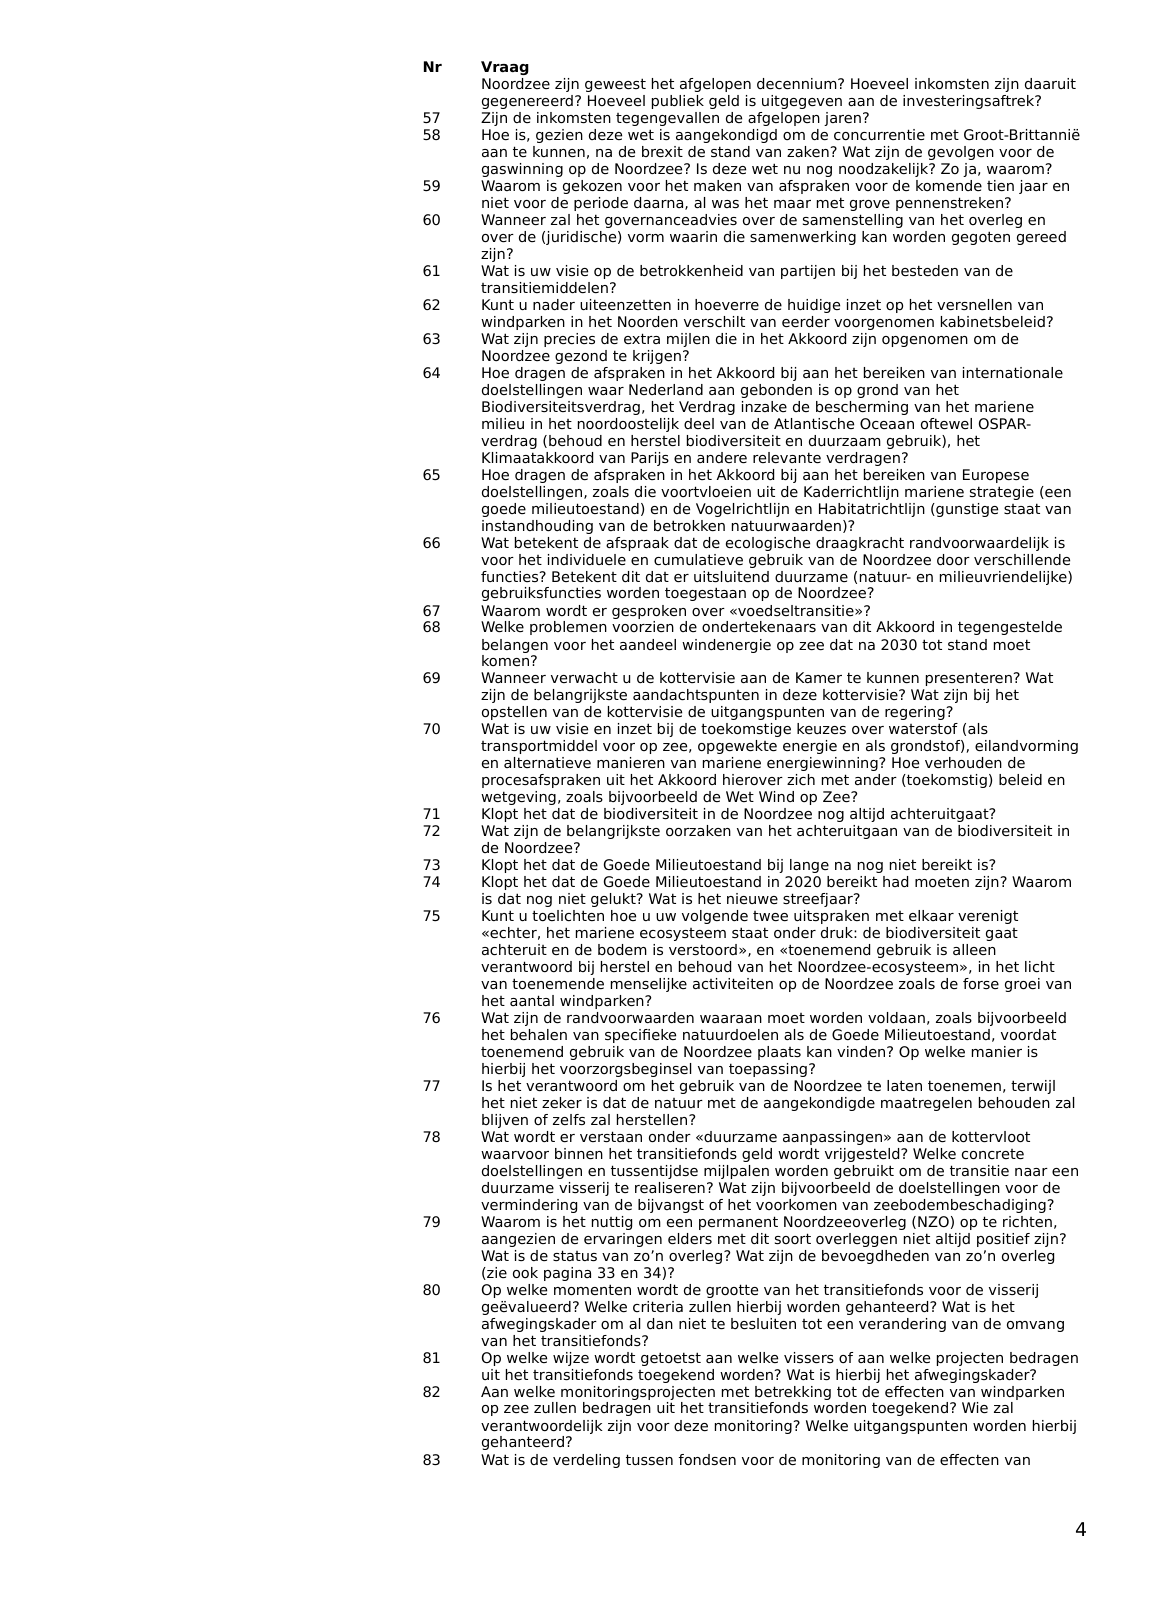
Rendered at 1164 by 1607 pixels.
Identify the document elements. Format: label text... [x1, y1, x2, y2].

table_cell Hoe dragen de afspraken in het Akkoord bij aan het bereiken van Europese doelstellingen, zoals die voortvloeien uit de Kaderrichtlijn mariene strategie (een goede milieutoestand) en de Vogelrichtlijn en Habitatrichtlijn (gunstige staat van instandhouding van de betrokken natuurwaarden)? [475, 467, 1087, 534]
table_cell 80 [422, 1282, 475, 1349]
table_cell 83 [422, 1451, 475, 1468]
table_cell Wat is de verdeling tussen fondsen voor de monitoring van de effecten van [475, 1451, 1087, 1468]
table_cell Aan welke monitoringsprojecten met betrekking tot de effecten van windparken op zee zullen bedragen uit het transitiefonds worden toegekend? Wie zal verantwoordelijk zijn voor deze monitoring? Welke uitgangspunten worden hierbij gehanteerd? [475, 1384, 1087, 1451]
table_cell Wanneer verwacht u de kottervisie aan de Kamer te kunnen presenteren? Wat zijn de belangrijkste aandachtspunten in deze kottervisie? Wat zijn bij het opstellen van de kottervisie de uitgangspunten van de regering? [475, 670, 1087, 721]
table_cell Op welke wijze wordt getoetst aan welke vissers of aan welke projecten bedragen uit het transitiefonds toegekend worden? Wat is hierbij het afwegingskader? [475, 1350, 1087, 1383]
table_cell 62 [422, 297, 475, 331]
table_cell 78 [422, 1129, 475, 1214]
table_cell [422, 76, 475, 110]
table_cell 77 [422, 1078, 475, 1129]
table_cell Klopt het dat de Goede Milieutoestand in 2020 bereikt had moeten zijn? Waarom is dat nog niet gelukt? Wat is het nieuwe streefjaar? [475, 874, 1087, 908]
table_cell Zijn de inkomsten tegengevallen de afgelopen jaren? [475, 110, 1087, 127]
table_cell 66 [422, 535, 475, 602]
table_cell Klopt het dat de biodiversiteit in de Noordzee nog altijd achteruitgaat? [475, 806, 1087, 823]
table_cell 59 [422, 178, 475, 212]
table_cell 75 [422, 908, 475, 1010]
table_cell 79 [422, 1214, 475, 1282]
table_cell Wat is uw visie en inzet bij de toekomstige keuzes over waterstof (als transportmiddel voor op zee, opgewekte energie en als grondstof), eilandvorming en alternatieve manieren van mariene energiewinning? Hoe verhouden de procesafspraken uit het Akkoord hierover zich met ander (toekomstig) beleid en wetgeving, zoals bijvoorbeeld de Wet Wind op Zee? [475, 721, 1087, 806]
table_cell Wat zijn precies de extra mijlen die in het Akkoord zijn opgenomen om de Noordzee gezond te krijgen? [475, 331, 1087, 365]
table_cell 63 [422, 331, 475, 365]
table_cell 81 [422, 1350, 475, 1383]
table_cell Wat betekent de afspraak dat de ecologische draagkracht randvoorwaardelijk is voor het individuele en cumulatieve gebruik van de Noordzee door verschillende functies? Betekent dit dat er uitsluitend duurzame (natuur- en milieuvriendelijke) gebruiksfuncties worden toegestaan op de Noordzee? [475, 535, 1087, 602]
table_cell Kunt u toelichten hoe u uw volgende twee uitspraken met elkaar verenigt «echter, het mariene ecosysteem staat onder druk: de biodiversiteit gaat achteruit en de bodem is verstoord», en «toenemend gebruik is alleen verantwoord bij herstel en behoud van het Noordzee-ecosysteem», in het licht van toenemende menselijke activiteiten op de Noordzee zoals de forse groei van het aantal windparken? [475, 908, 1087, 1010]
table_cell 76 [422, 1010, 475, 1078]
table_cell Wanneer zal het governanceadvies over de samenstelling van het overleg en over de (juridische) vorm waarin die samenwerking kan worden gegoten gereed zijn? [475, 212, 1087, 263]
table_cell Waarom is gekozen voor het maken van afspraken voor de komende tien jaar en niet voor de periode daarna, al was het maar met grove pennenstreken? [475, 178, 1087, 212]
table_cell 70 [422, 721, 475, 806]
table_cell 82 [422, 1384, 475, 1451]
table_cell Klopt het dat de Goede Milieutoestand bij lange na nog niet bereikt is? [475, 857, 1087, 874]
table_cell 65 [422, 467, 475, 534]
table_cell 69 [422, 670, 475, 721]
table_cell Hoe dragen de afspraken in het Akkoord bij aan het bereiken van internationale doelstellingen waar Nederland aan gebonden is op grond van het Biodiversiteitsverdrag, het Verdrag inzake de bescherming van het mariene milieu in het noordoostelijk deel van de Atlantische Oceaan oftewel OSPAR-verdrag (behoud en herstel biodiversiteit en duurzaam gebruik), het Klimaatakkoord van Parijs en andere relevante verdragen? [475, 365, 1087, 467]
table_cell Welke problemen voorzien de ondertekenaars van dit Akkoord in tegengestelde belangen voor het aandeel windenergie op zee dat na 2030 tot stand moet komen? [475, 619, 1087, 670]
table_cell 60 [422, 212, 475, 263]
table_cell 64 [422, 365, 475, 467]
table_cell Kunt u nader uiteenzetten in hoeverre de huidige inzet op het versnellen van windparken in het Noorden verschilt van eerder voorgenomen kabinetsbeleid? [475, 297, 1087, 331]
table_cell Wat zijn de belangrijkste oorzaken van het achteruitgaan van de biodiversiteit in de Noordzee? [475, 823, 1087, 857]
table_cell 74 [422, 874, 475, 908]
table_cell Op welke momenten wordt de grootte van het transitiefonds voor de visserij geëvalueerd? Welke criteria zullen hierbij worden gehanteerd? Wat is het afwegingskader om al dan niet te besluiten tot een verandering van de omvang van het transitiefonds? [475, 1282, 1087, 1349]
table_cell Wat wordt er verstaan onder «duurzame aanpassingen» aan de kottervloot waarvoor binnen het transitiefonds geld wordt vrijgesteld? Welke concrete doelstellingen en tussentijdse mijlpalen worden gebruikt om de transitie naar een duurzame visserij te realiseren? Wat zijn bijvoorbeeld de doelstellingen voor de vermindering van de bijvangst of het voorkomen van zeebodembeschadiging? [475, 1129, 1087, 1214]
table_cell 72 [422, 823, 475, 857]
table_cell Wat is uw visie op de betrokkenheid van partijen bij het besteden van de transitiemiddelen? [475, 263, 1087, 297]
table_header Vraag [475, 59, 1087, 76]
table_cell 67 [422, 603, 475, 619]
table_cell 57 [422, 110, 475, 127]
table_cell Is het verantwoord om het gebruik van de Noordzee te laten toenemen, terwijl het niet zeker is dat de natuur met de aangekondigde maatregelen behouden zal blijven of zelfs zal herstellen? [475, 1078, 1087, 1129]
table_cell Hoe is, gezien deze wet is aangekondigd om de concurrentie met Groot-Brittannië aan te kunnen, na de brexit de stand van zaken? Wat zijn de gevolgen voor de gaswinning op de Noordzee? Is deze wet nu nog noodzakelijk? Zo ja, waarom? [475, 127, 1087, 178]
table_cell 71 [422, 806, 475, 823]
table_cell Waarom wordt er gesproken over «voedseltransitie»? [475, 603, 1087, 619]
table_cell Wat zijn de randvoorwaarden waaraan moet worden voldaan, zoals bijvoorbeeld het behalen van specifieke natuurdoelen als de Goede Milieutoestand, voordat toenemend gebruik van de Noordzee plaats kan vinden? Op welke manier is hierbij het voorzorgsbeginsel van toepassing? [475, 1010, 1087, 1078]
table_cell Waarom is het nuttig om een permanent Noordzeeoverleg (NZO) op te richten, aangezien de ervaringen elders met dit soort overleggen niet altijd positief zijn? Wat is de status van zo’n overleg? Wat zijn de bevoegdheden van zo’n overleg (zie ook pagina 33 en 34)? [475, 1214, 1087, 1282]
table_cell Noordzee zijn geweest het afgelopen decennium? Hoeveel inkomsten zijn daaruit gegenereerd? Hoeveel publiek geld is uitgegeven aan de investeringsaftrek? [475, 76, 1087, 110]
table_header Nr [422, 59, 475, 76]
table_cell 73 [422, 857, 475, 874]
table_cell 58 [422, 127, 475, 178]
table_cell 61 [422, 263, 475, 297]
table_cell 68 [422, 619, 475, 670]
